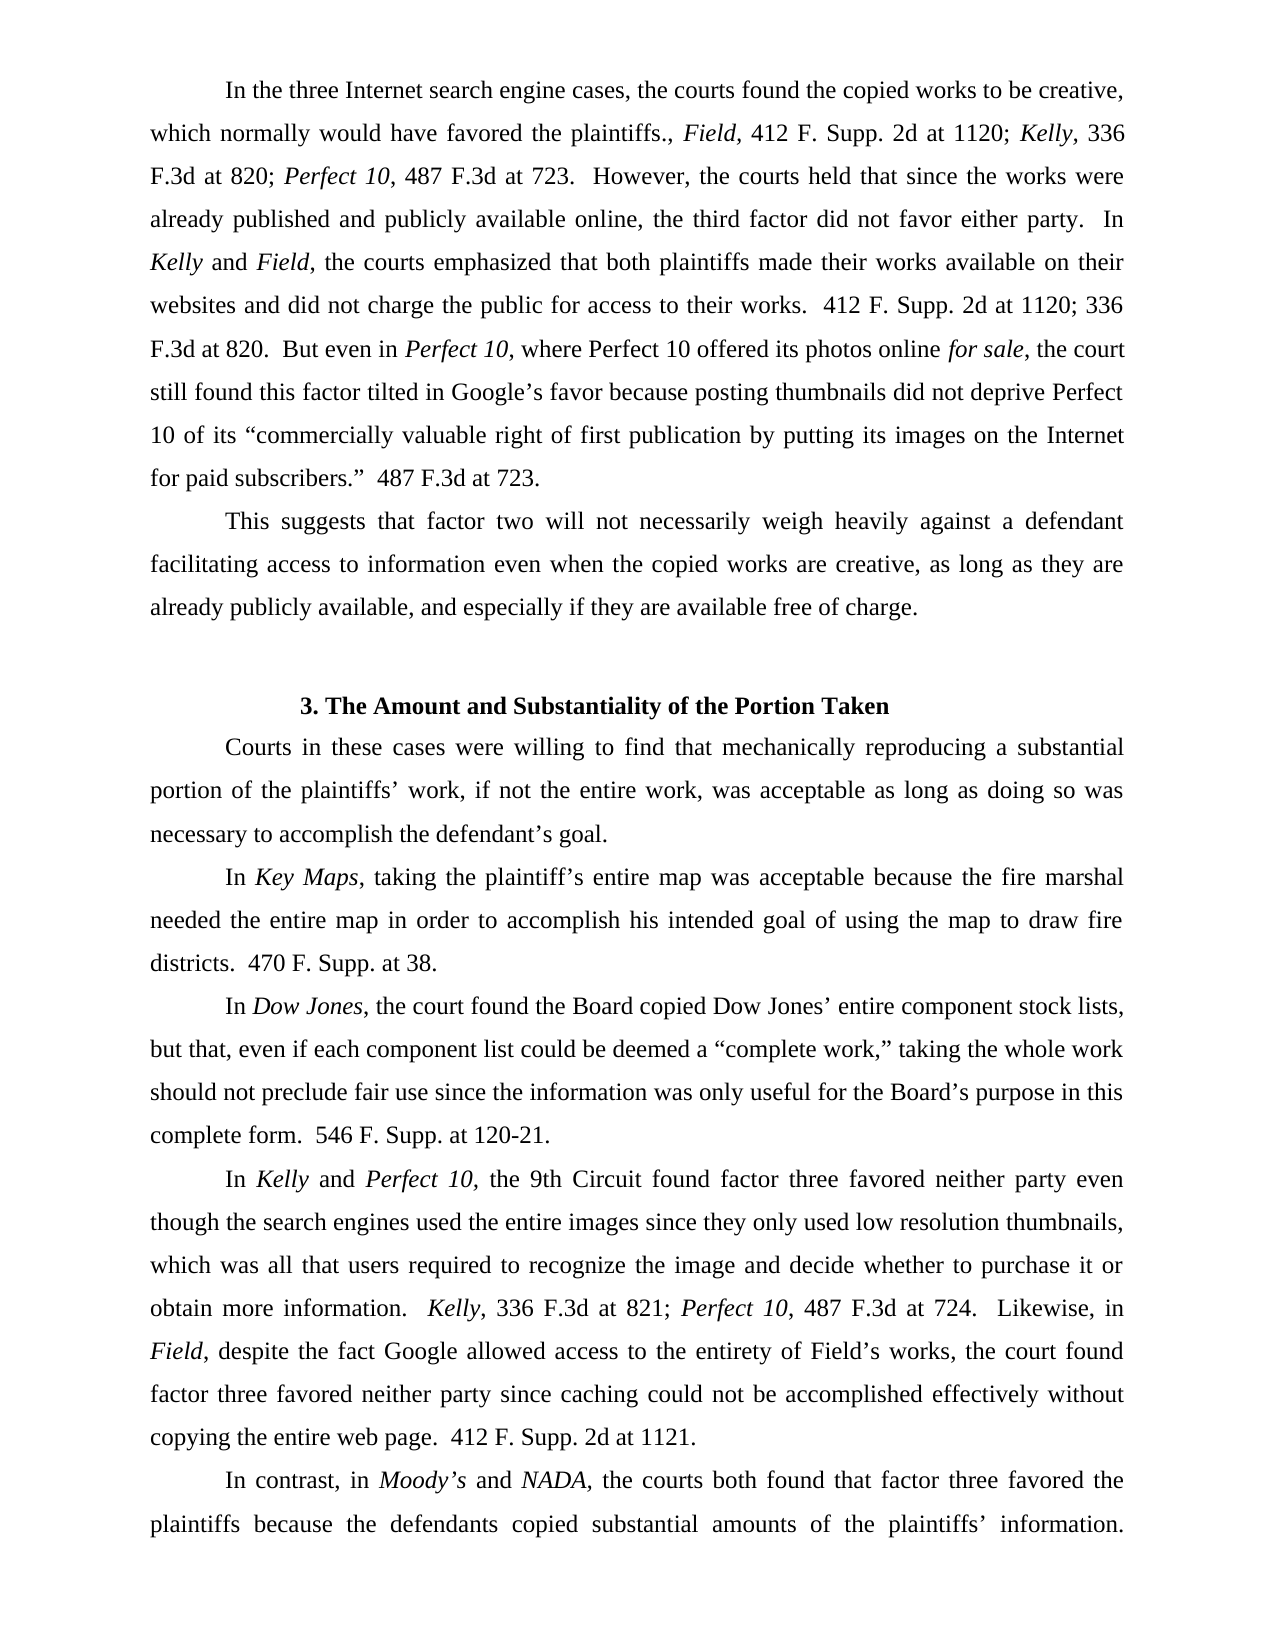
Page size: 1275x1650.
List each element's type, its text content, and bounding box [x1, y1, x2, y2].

text Courts in these cases were willing to find that mechanically reproducing a substantial portion of the plaintiffs’ work, if not the entire work, was acceptable as long as doing so was necessary to accomplish the defendant’s goal. [150, 732, 1125, 847]
text 3. The Amount and Substantiality of the Portion Taken [300, 691, 1125, 720]
text This suggests that factor two will not necessarily weigh heavily against a defendant facilitating access to information even when the copied works are creative, as long as they are already publicly available, and especially if they are available free of charge. [150, 506, 1125, 621]
text In Key Maps, taking the plaintiff’s entire map was acceptable because the fire marshal needed the entire map in order to accomplish his intended goal of using the map to draw fire districts. 470 F. Supp. at 38. [150, 862, 1125, 977]
text In contrast, in Moody’s and NADA, the courts both found that factor three favored the plaintiffs because the defendants copied substantial amounts of the plaintiffs’ information. [150, 1466, 1125, 1537]
text In the three Internet search engine cases, the courts found the copied works to be creative, which normally would have favored the plaintiffs., Field, 412 F. Supp. 2d at 1120; Kelly, 336 F.3d at 820; Perfect 10, 487 F.3d at 723. However, the courts held that since the works were already published and publicly available online, the third factor did not favor either party. In Kelly and Field, the courts emphasized that both plaintiffs made their works available on their websites and did not charge the public for access to their works. 412 F. Supp. 2d at 1120; 336 F.3d at 820. But even in Perfect 10, where Perfect 10 offered its photos online for sale, the court still found this factor tilted in Google’s favor because posting thumbnails did not deprive Perfect 10 of its “commercially valuable right of first publication by putting its images on the Internet for paid subscribers.” 487 F.3d at 723. [150, 75, 1125, 492]
text In Kelly and Perfect 10, the 9th Circuit found factor three favored neither party even though the search engines used the entire images since they only used low resolution thumbnails, which was all that users required to recognize the image and decide whether to purchase it or obtain more information. Kelly, 336 F.3d at 821; Perfect 10, 487 F.3d at 724. Likewise, in Field, despite the fact Google allowed access to the entirety of Field’s works, the court found factor three favored neither party since caching could not be accomplished effectively without copying the entire web page. 412 F. Supp. 2d at 1121. [150, 1164, 1125, 1451]
text In Dow Jones, the court found the Board copied Dow Jones’ entire component stock lists, but that, even if each component list could be deemed a “complete work,” taking the whole work should not preclude fair use since the information was only useful for the Board’s purpose in this complete form. 546 F. Supp. at 120-21. [150, 991, 1125, 1149]
